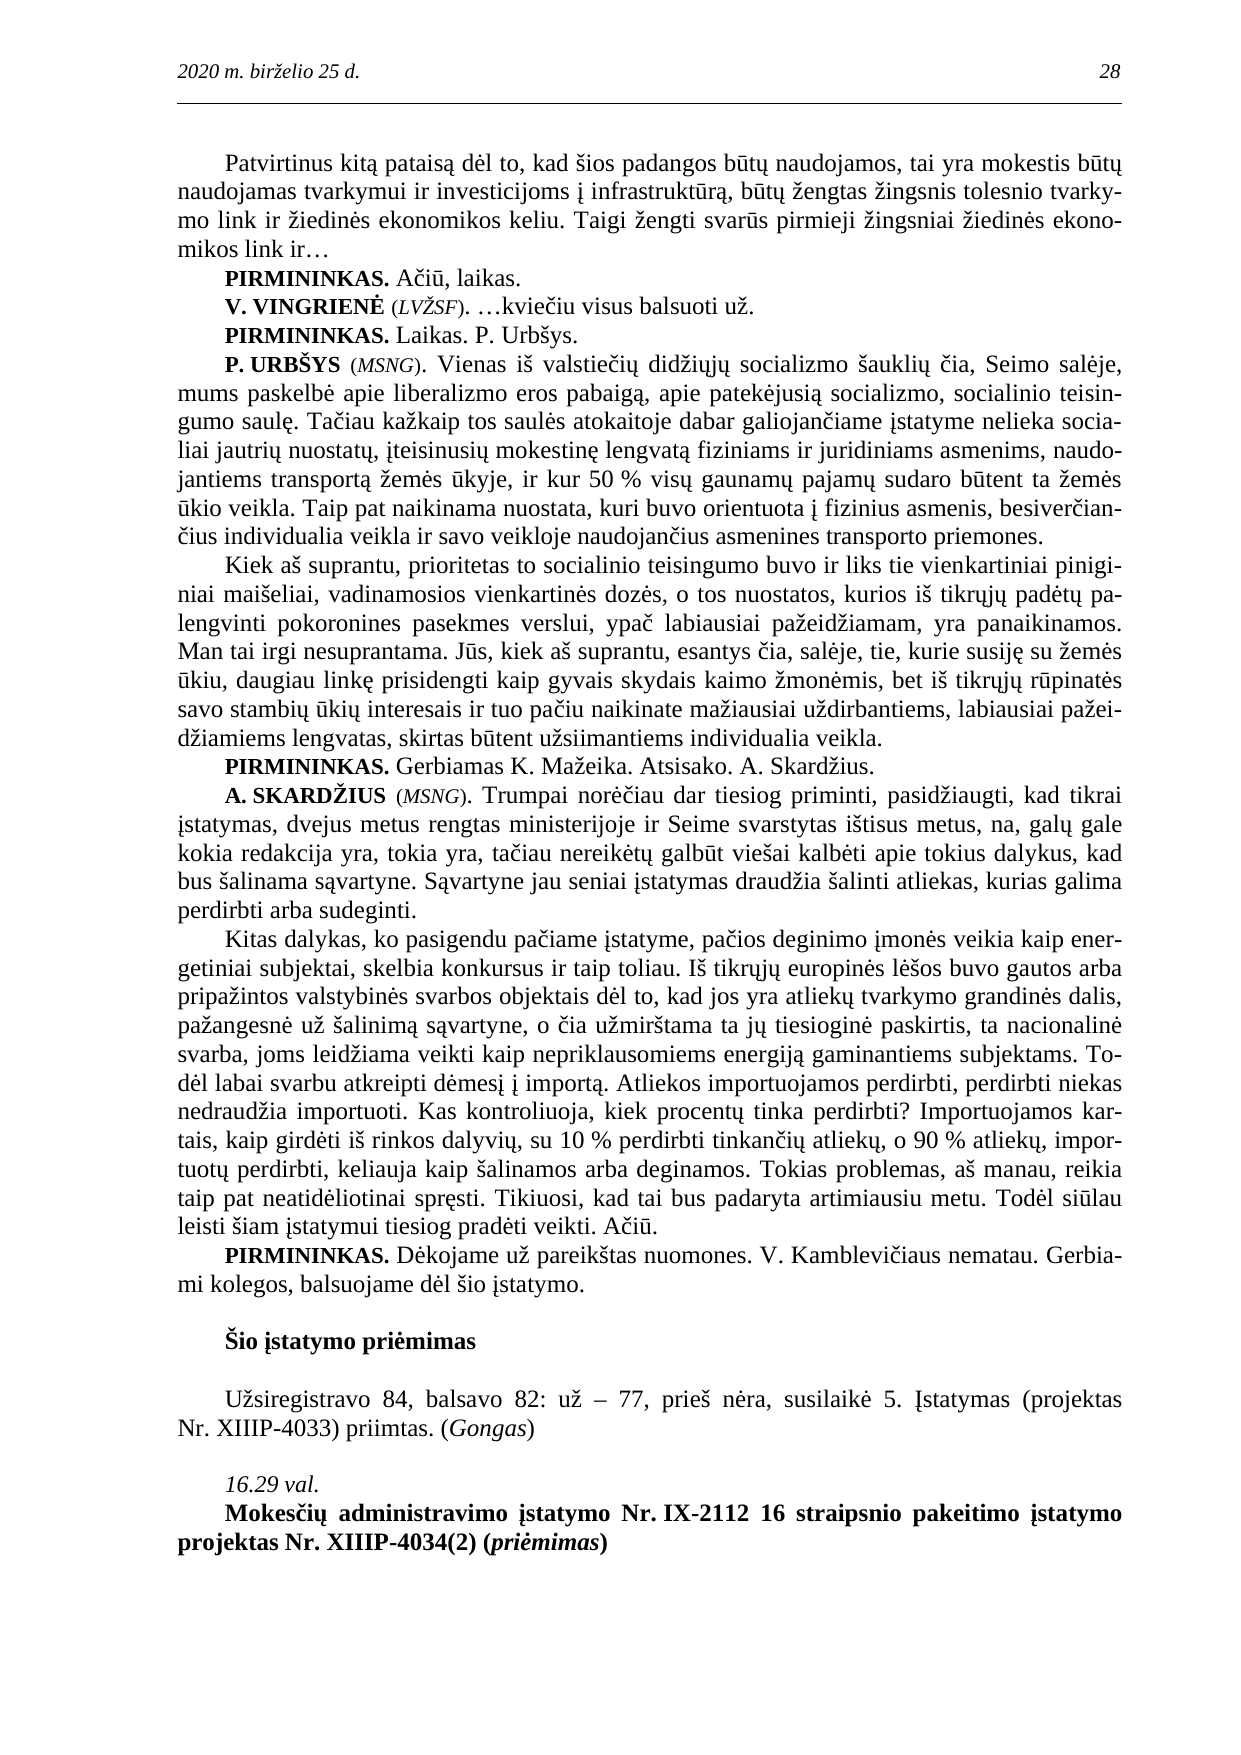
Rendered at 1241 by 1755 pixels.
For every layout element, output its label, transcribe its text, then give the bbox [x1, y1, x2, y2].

text P. URBŠYS (MSNG). Vie­nas iš vals­tie­čių di­džių­jų so­cia­liz­mo šauk­lių čia, Sei­mo sa­lė­je, mums pa­skel­bė apie li­be­ra­liz­mo eros pa­bai­gą, apie pa­te­kė­ju­sią so­cia­liz­mo, so­cia­li­nio tei­sin­gu­mo sau­lę. Ta­čiau kaž­kaip tos sau­lės ato­kai­to­je da­bar ga­lio­jan­čia­me įsta­ty­me ne­lie­ka so­cia­liai jaut­rių nuo­sta­tų, įtei­si­nu­sių mo­kes­ti­nę leng­va­tą fi­zi­niams ir ju­ri­di­niams as­me­nims, nau­do­jan­tiems trans­por­tą že­mės ūky­je, ir kur 50 % vi­sų gau­na­mų pa­ja­mų su­da­ro bū­tent ta že­mės ūkio veik­la. Taip pat nai­ki­na­ma nuo­sta­ta, ku­ri bu­vo orien­tuo­ta į fi­zi­nius as­me­nis, be­si­ver­čian­čius in­di­vi­du­a­lia veik­la ir sa­vo veik­lo­je nau­do­jan­čius as­me­ni­nes trans­por­to prie­mo­nes. [177, 349, 1122, 550]
text PIRMININKAS. Ačiū, lai­kas. [177, 263, 1122, 291]
text PIRMININKAS. Dė­ko­ja­me už pa­reikš­tas nuo­mo­nes. V. Kam­ble­vi­čiaus ne­ma­tau. Ger­bia­mi ko­le­gos, bal­suo­ja­me dėl šio įsta­ty­mo. [177, 1240, 1122, 1298]
text Pa­tvir­ti­nus ki­tą pa­tai­są dėl to, kad šios pa­dan­gos bū­tų nau­do­ja­mos, tai yra mo­kes­tis bū­tų nau­do­ja­mas tvar­ky­mui ir in­ves­ti­ci­joms į in­fra­struk­tū­rą, bū­tų ženg­tas žings­nis to­les­nio tvar­ky­mo link ir žie­di­nės eko­no­mi­kos ke­liu. Tai­gi ženg­ti sva­rūs pir­mie­ji žings­niai žie­di­nės eko­no­mi­kos link ir… [177, 148, 1122, 263]
text V. VINGRIENĖ (LVŽSF). …kvie­čiu vi­sus bal­suo­ti už. [177, 291, 1122, 320]
text A. SKARDŽIUS (MSNG). Trum­pai no­rė­čiau dar tie­siog pri­min­ti, pa­si­džiaug­ti, kad tik­rai įsta­ty­mas, dve­jus me­tus reng­tas mi­nis­te­ri­jo­je ir Sei­me svars­ty­tas iš­ti­sus me­tus, na, ga­lų ga­le ko­kia re­dak­ci­ja yra, to­kia yra, ta­čiau ne­rei­kė­tų gal­būt vie­šai kal­bė­ti apie to­kius da­ly­kus, kad bus ša­li­na­ma są­var­ty­ne. Są­var­ty­ne jau se­niai įsta­ty­mas drau­džia ša­lin­ti at­lie­kas, ku­rias ga­li­ma per­dirb­ti ar­ba su­de­gin­ti. [177, 780, 1122, 924]
text PIRMININKAS. Lai­kas. P. Urb­šys. [177, 320, 1122, 349]
text Kiek aš su­pran­tu, pri­ori­te­tas to so­cia­li­nio tei­sin­gu­mo bu­vo ir liks tie vien­kar­ti­niai pi­ni­gi­niai mai­še­liai, va­di­na­mo­sios vien­kar­ti­nės do­zės, o tos nuo­sta­tos, ku­rios iš tik­rų­jų pa­dė­tų pa­len­g­vin­ti po­ko­ro­ni­nes pa­sek­mes ver­slui, ypač la­biau­siai pa­žei­džia­mam, yra pa­nai­ki­na­mos. Man tai ir­gi ne­su­pran­ta­ma. Jūs, kiek aš su­pran­tu, esan­tys čia, sa­lė­je, tie, ku­rie su­si­ję su že­mės ūkiu, dau­giau lin­kę pri­si­deng­ti kaip gy­vais sky­dais kai­mo žmo­nė­mis, bet iš tik­rų­jų rū­pi­na­tės sa­vo stam­bių ūkių in­te­re­sais ir tuo pa­čiu nai­ki­na­te ma­žiau­siai už­dir­ban­tiems, la­biau­siai pa­žei­džia­miems leng­va­tas, skir­tas bū­tent už­si­i­man­tiems in­di­vi­du­a­lia veik­la. [177, 550, 1122, 751]
text Šio įsta­ty­mo pri­ėmi­mas [177, 1326, 1122, 1355]
text 16.29 val. [224, 1470, 1122, 1498]
text Už­si­re­gist­ra­vo 84, bal­sa­vo 82: už – 77, prieš nė­ra, su­si­lai­kė 5. Įsta­ty­mas (pro­jek­tas Nr. XIIIP-4033) pri­im­tas. (Gon­gas) [177, 1384, 1122, 1441]
text Ki­tas da­ly­kas, ko pa­si­gen­du pa­čia­me įsta­ty­me, pa­čios de­gi­ni­mo įmo­nės vei­kia kaip ener­ge­ti­niai sub­jek­tai, skel­bia kon­kur­sus ir taip to­liau. Iš tik­rų­jų eu­ro­pi­nės lė­šos bu­vo gau­tos ar­ba pri­pa­žin­tos vals­ty­bi­nės svar­bos ob­jek­tais dėl to, kad jos yra at­lie­kų tvar­ky­mo gran­di­nės da­lis, pa­žan­ges­nė už ša­li­ni­mą są­var­ty­ne, o čia už­mirš­ta­ma ta jų tie­sio­gi­nė pa­skir­tis, ta na­cio­na­li­nė svar­ba, joms lei­džia­ma veik­ti kaip ne­pri­klau­so­miems ener­gi­ją ga­mi­nan­tiems sub­jek­tams. To­dėl la­bai svar­bu at­kreip­ti dė­me­sį į im­por­tą. At­lie­kos im­por­tuo­ja­mos per­dirb­ti, per­dirb­ti nie­kas ne­drau­džia im­por­tuo­ti. Kas kon­tro­liuo­ja, kiek pro­cen­tų tin­ka per­dirb­ti? Im­por­tuo­ja­mos kar­tais, kaip gir­dė­ti iš rin­kos da­ly­vių, su 10 % per­dirb­ti tin­kan­čių at­lie­kų, o 90 % at­lie­kų, im­por­tuo­tų per­dirb­ti, ke­liau­ja kaip ša­li­na­mos ar­ba de­gi­na­mos. To­kias pro­ble­mas, aš ma­nau, rei­kia taip pat ne­ati­dė­lio­ti­nai spręs­ti. Ti­kiuo­si, kad tai bus pa­da­ry­ta ar­ti­miau­siu me­tu. To­dėl siū­lau leis­ti šiam įsta­ty­mui tie­siog pra­dė­ti veik­ti. Ačiū. [177, 924, 1122, 1240]
text PIRMININKAS. Ger­bia­mas K. Ma­žei­ka. At­si­sa­ko. A. Skar­džius. [177, 751, 1122, 780]
text Mo­kes­čių ad­mi­nist­ra­vi­mo įsta­ty­mo Nr. IX-2112 16 straips­nio pa­kei­ti­mo įsta­ty­mo pro­jek­tas Nr. XIIIP-4034(2) (pri­ėmi­mas) [177, 1498, 1122, 1555]
